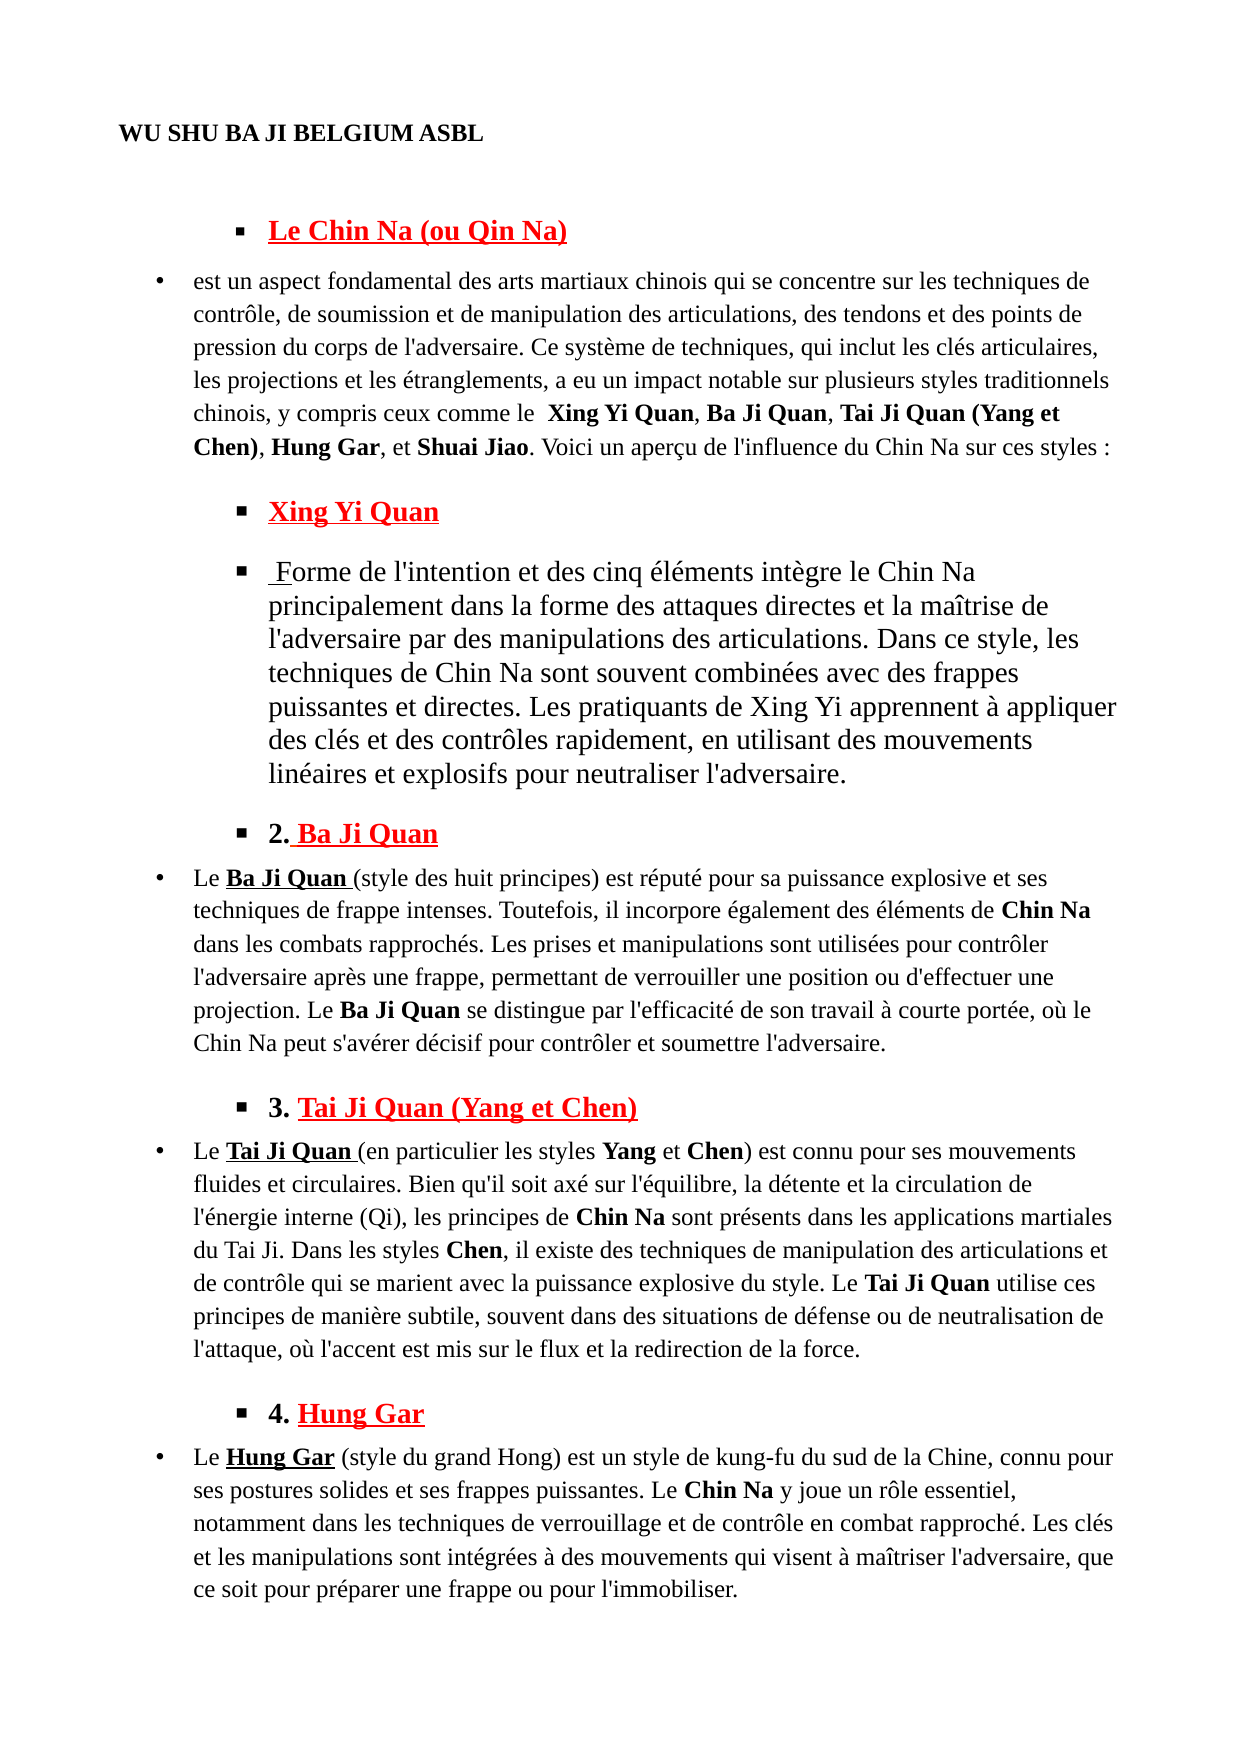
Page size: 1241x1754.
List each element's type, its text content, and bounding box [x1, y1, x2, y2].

subtitle 4. Hung Gar [231, 1396, 1122, 1430]
list est un aspect fondamental des arts martiaux chinois qui se concentre sur les techniques de contrôle, de soumission et de manipulation des articulations, des tendons et des points de pression du corps de l'adversaire. Ce système de techniques, qui inclut les clés articulaires, les projections et les étranglements, a eu un impact notable sur plusieurs styles traditionnels chinois, y compris ceux comme le Xing Yi Quan, Ba Ji Quan, Tai Ji Quan (Yang et Chen), Hung Gar, et Shuai Jiao. Voici un aperçu de l'influence du Chin Na sur ces styles : [156, 266, 1122, 460]
list Le Hung Gar (style du grand Hong) est un style de kung-fu du sud de la Chine, connu pour ses postures solides et ses frappes puissantes. Le Chin Na y joue un rôle essentiel, notamment dans les techniques de verrouillage et de contrôle en combat rapproché. Les clés et les manipulations sont intégrées à des mouvements qui visent à maîtriser l'adversaire, que ce soit pour préparer une frappe ou pour l'immobiliser. [156, 1442, 1122, 1603]
subtitle 3. Tai Ji Quan (Yang et Chen) [231, 1090, 1122, 1123]
list Le Ba Ji Quan (style des huit principes) est réputé pour sa puissance explosive et ses techniques de frappe intenses. Toutefois, il incorpore également des éléments de Chin Na dans les combats rapprochés. Les prises et manipulations sont utilisées pour contrôler l'adversaire après une frappe, permettant de verrouiller une position ou d'effectuer une projection. Le Ba Ji Quan se distingue par l'efficacité de son travail à courte portée, où le Chin Na peut s'avérer décisif pour contrôler et soumettre l'adversaire. [156, 863, 1122, 1056]
subtitle Xing Yi Quan [231, 494, 1122, 527]
list Le Tai Ji Quan (en particulier les styles Yang et Chen) est connu pour ses mouvements fluides et circulaires. Bien qu'il soit axé sur l'équilibre, la détente et la circulation de l'énergie interne (Qi), les principes de Chin Na sont présents dans les applications martiales du Tai Ji. Dans les styles Chen, il existe des techniques de manipulation des articulations et de contrôle qui se marient avec la puissance explosive du style. Le Tai Ji Quan utilise ces principes de manière subtile, souvent dans des situations de défense ou de neutralisation de l'attaque, où l'accent est mis sur le flux et la redirection de la force. [156, 1136, 1122, 1363]
subtitle Forme de l'intention et des cinq éléments intègre le Chin Na principalement dans la forme des attaques directes et la maîtrise de l'adversaire par des manipulations des articulations. Dans ce style, les techniques de Chin Na sont souvent combinées avec des frappes puissantes et directes. Les pratiquants de Xing Yi apprennent à appliquer des clés et des contrôles rapidement, en utilisant des mouvements linéaires et explosifs pour neutraliser l'adversaire. [231, 554, 1122, 789]
list Le Chin Na (ou Qin Na) [231, 213, 1122, 247]
subtitle 2. Ba Ji Quan [231, 816, 1122, 850]
text WU SHU BA JI BELGIUM ASBL [118, 118, 1122, 147]
